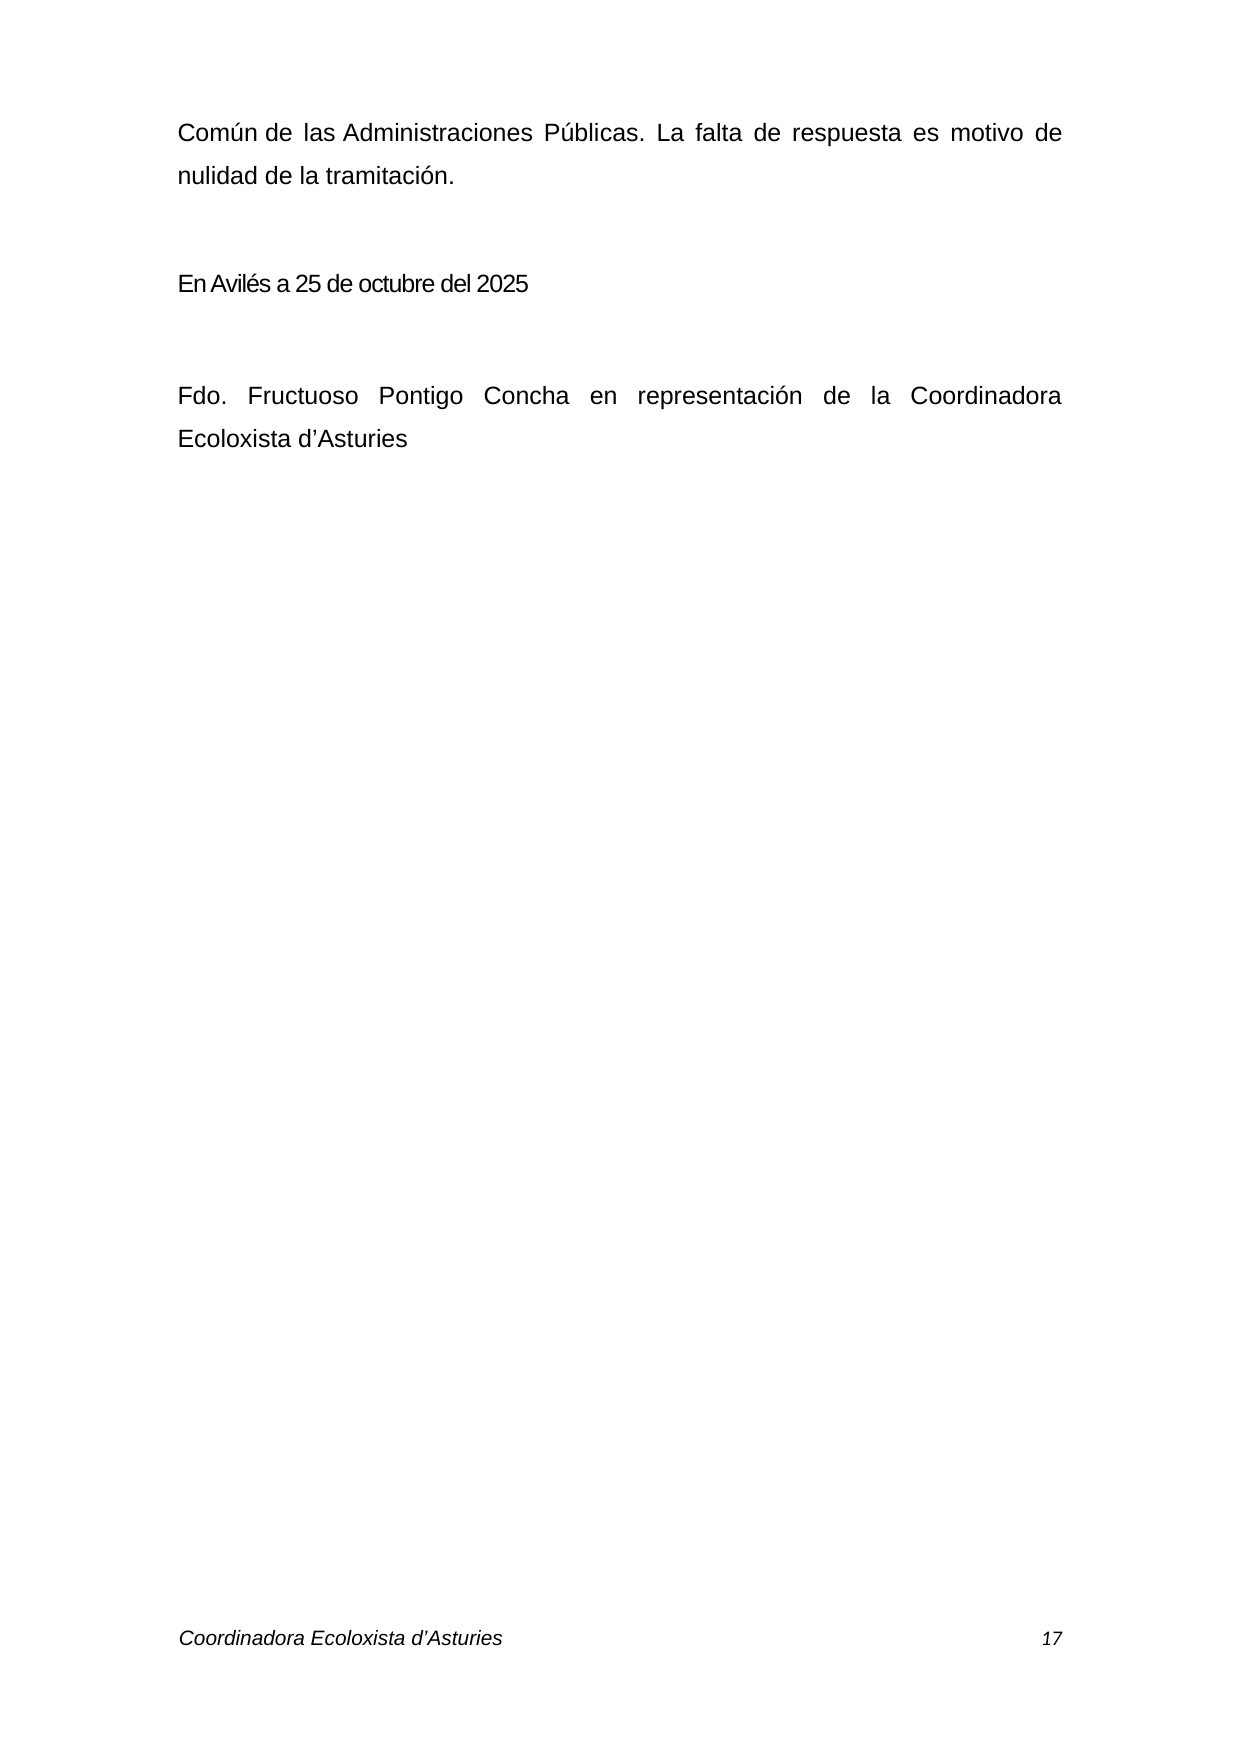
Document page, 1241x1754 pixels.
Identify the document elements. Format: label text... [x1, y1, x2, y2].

text Fdo. Fructuoso Pontigo Concha en representación de la Coordinadora Ecoloxista d’Asturies [177, 381, 1063, 453]
text En Avilés a 25 de octubre del 2025 [177, 268, 1063, 297]
text Común de las Administraciones Públicas. La falta de respuesta es motivo de nulidad de la tramitación. [177, 118, 1063, 190]
